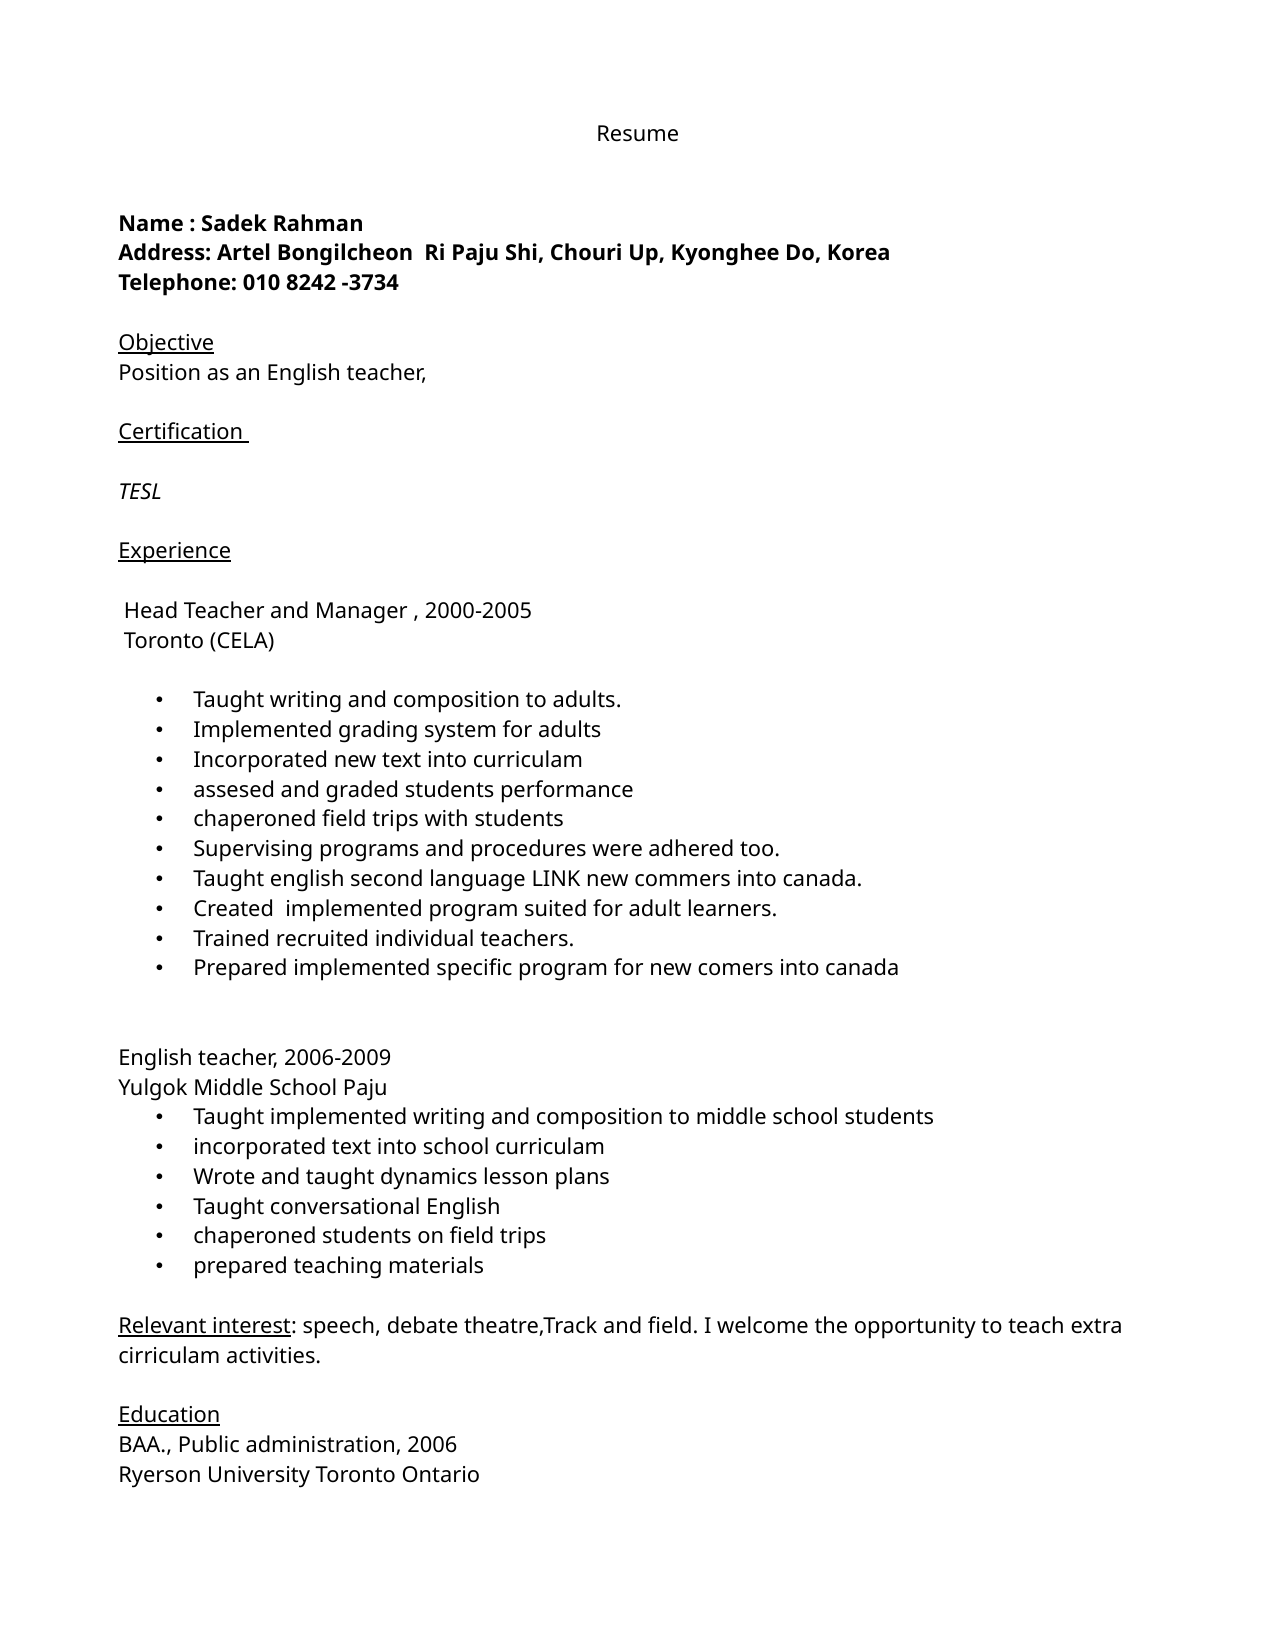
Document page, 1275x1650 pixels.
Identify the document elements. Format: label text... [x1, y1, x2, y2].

list Prepared implemented specific program for new comers into canada [156, 952, 1157, 982]
text English teacher, 2006-2009 [118, 1012, 1157, 1071]
text Name : Sadek Rahman [118, 207, 1157, 237]
list chaperoned field trips with students [156, 803, 1157, 833]
list Taught conversational English [156, 1191, 1157, 1220]
list Taught english second language LINK new commers into canada. [156, 863, 1157, 893]
list Supervising programs and procedures were adhered too. [156, 833, 1157, 863]
text Yulgok Middle School Paju [118, 1071, 1157, 1101]
text Position as an English teacher, [118, 356, 1157, 386]
list Implemented grading system for adults [156, 714, 1157, 744]
list prepared teaching materials [156, 1250, 1157, 1280]
list Trained recruited individual teachers. [156, 922, 1157, 952]
list Created implemented program suited for adult learners. [156, 893, 1157, 922]
list chaperoned students on field trips [156, 1220, 1157, 1250]
list assesed and graded students performance [156, 773, 1157, 803]
list incorporated text into school curriculam [156, 1131, 1157, 1161]
text Objective [118, 327, 1157, 356]
list Taught implemented writing and composition to middle school students [156, 1101, 1157, 1131]
text Education [118, 1399, 1157, 1429]
text Head Teacher and Manager , 2000-2005 [118, 595, 1157, 624]
text Toronto (CELA) [118, 624, 1157, 654]
text Address: Artel Bongilcheon Ri Paju Shi, Chouri Up, Kyonghee Do, Korea [118, 237, 1157, 267]
text TESL [118, 476, 1157, 505]
list Wrote and taught dynamics lesson plans [156, 1161, 1157, 1191]
text BAA., Public administration, 2006 [118, 1429, 1157, 1459]
text Experience [118, 535, 1157, 565]
text Telephone: 010 8242 -3734 [118, 267, 1157, 297]
list Taught writing and composition to adults. [156, 684, 1157, 714]
list Incorporated new text into curriculam [156, 744, 1157, 773]
text Relevant interest: speech, debate theatre,Track and field. I welcome the opportunity to teach extra cirriculam activities. [118, 1310, 1157, 1369]
text Certification [118, 416, 1157, 446]
text Resume [118, 118, 1157, 148]
text Ryerson University Toronto Ontario [118, 1459, 1157, 1488]
